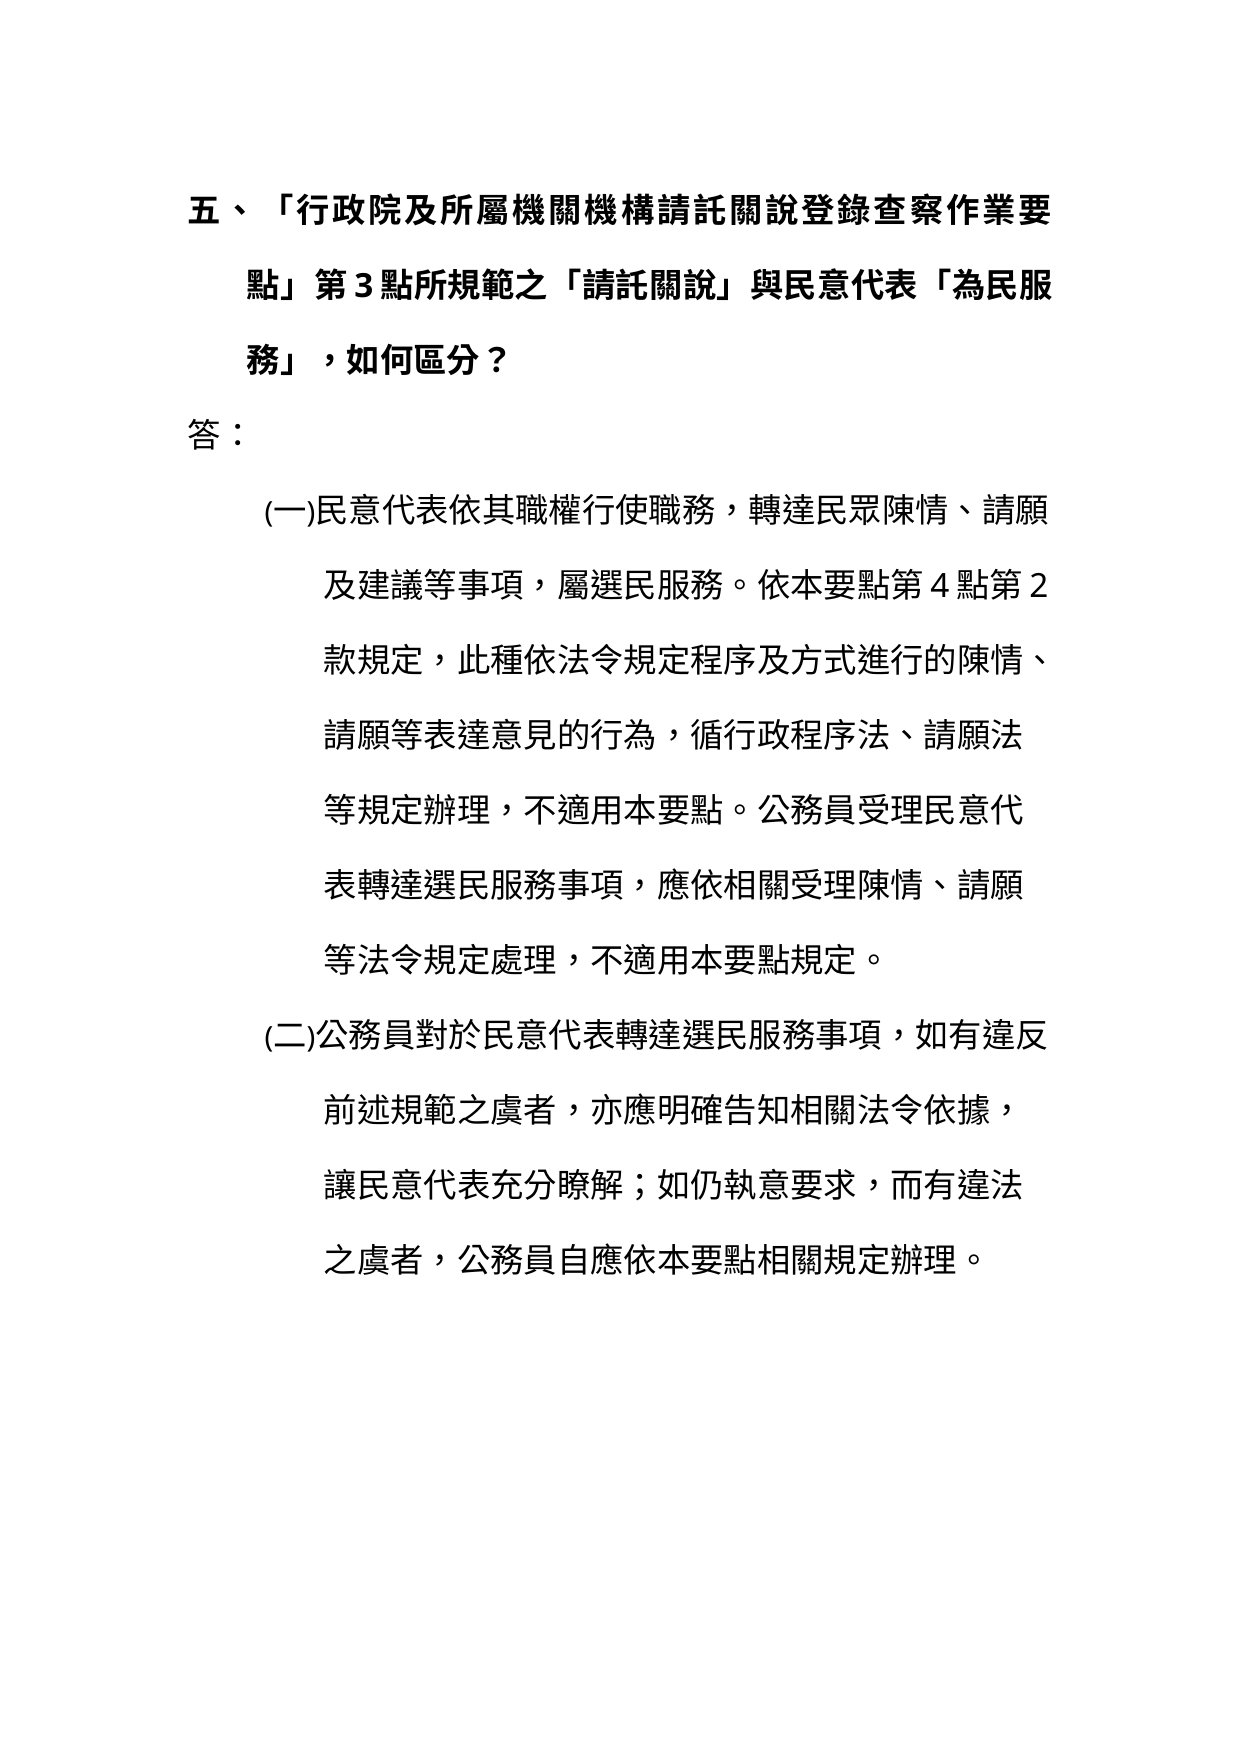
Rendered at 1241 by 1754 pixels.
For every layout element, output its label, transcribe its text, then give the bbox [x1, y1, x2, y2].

subtitle 五、「行政院及所屬機關機構請託關說登錄查察作業要點」第3點所規範之「請託關說」與民意代表「為民服務」，如何區分？ [187, 164, 1053, 389]
list 公務員對於民意代表轉達選民服務事項，如有違反前述規範之虞者，亦應明確告知相關法令依據，讓民意代表充分瞭解；如仍執意要求，而有違法之虞者，公務員自應依本要點相關規定辦理。 [264, 989, 1053, 1289]
text 答： [187, 389, 1053, 464]
list 民意代表依其職權行使職務，轉達民眾陳情、請願及建議等事項，屬選民服務。依本要點第4點第2款規定，此種依法令規定程序及方式進行的陳情、請願等表達意見的行為，循行政程序法、請願法等規定辦理，不適用本要點。公務員受理民意代表轉達選民服務事項，應依相關受理陳情、請願等法令規定處理，不適用本要點規定。 [264, 464, 1053, 989]
